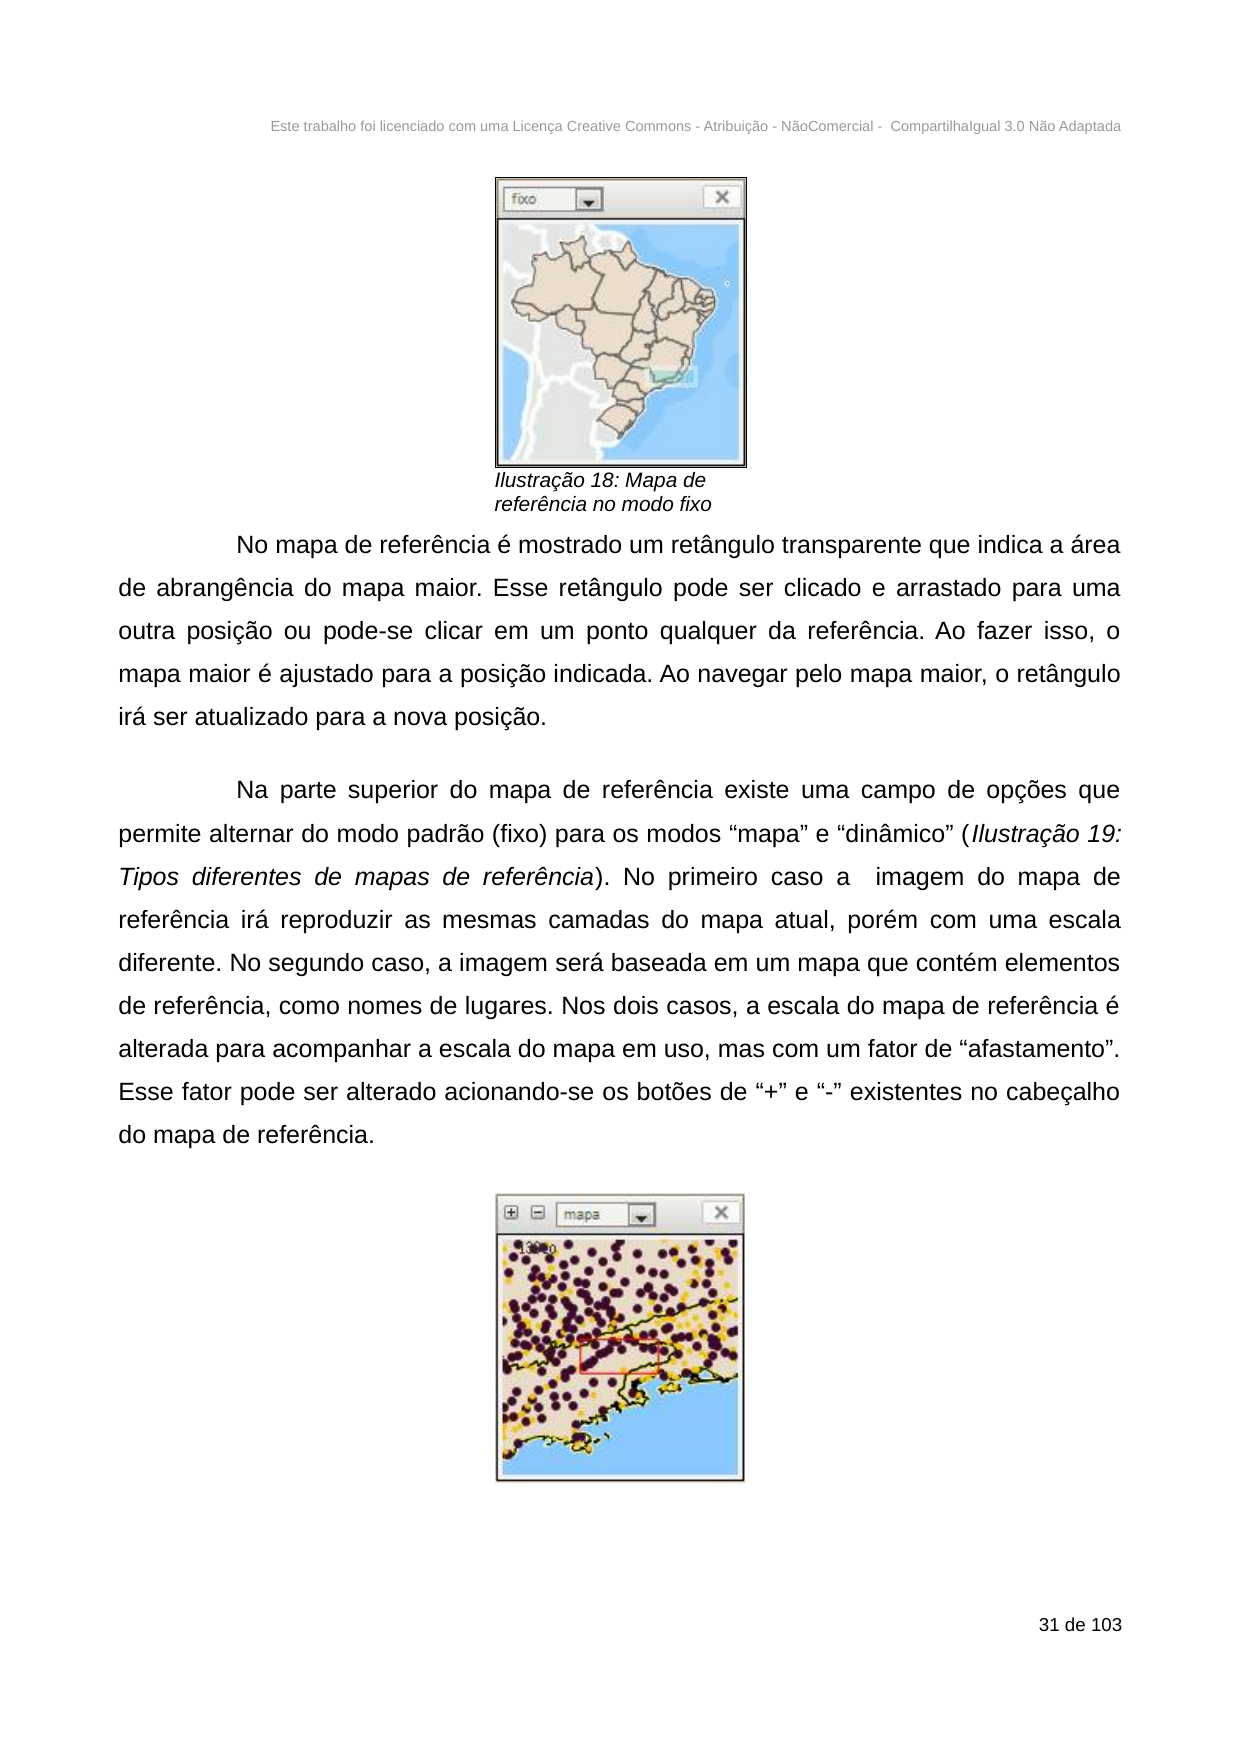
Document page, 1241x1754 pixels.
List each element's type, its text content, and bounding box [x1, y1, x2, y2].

text No mapa de referência é mostrado um retângulo transparente que indica a área de abrangência do mapa maior. Esse retângulo pode ser clicado e arrastado para uma outra posição ou pode-se clicar em um ponto qualquer da referência. Ao fazer isso, o mapa maior é ajustado para a posição indicada. Ao navegar pelo mapa maior, o retângulo irá ser atualizado para a nova posição. [118, 164, 1122, 731]
picture [495, 1193, 745, 1483]
text Na parte superior do mapa de referência existe uma campo de opções que permite alternar do modo padrão (fixo) para os modos “mapa” e “dinâmico” (Ilustração 19: Tipos diferentes de mapas de referência). No primeiro caso a imagem do mapa de referência irá reproduzir as mesmas camadas do mapa atual, porém com uma escala diferente. No segundo caso, a imagem será baseada em um mapa que contém elementos de referência, como nomes de lugares. Nos dois casos, a escala do mapa de referência é alterada para acompanhar a escala do mapa em uso, mas com um fator de “afastamento”. Esse fator pode ser alterado acionando-se os botões de “+” e “-” existentes no cabeçalho do mapa de referência. [118, 776, 1122, 1149]
text Ilustração 18: Mapa de referência no modo fixo [494, 468, 746, 515]
picture [496, 178, 746, 467]
